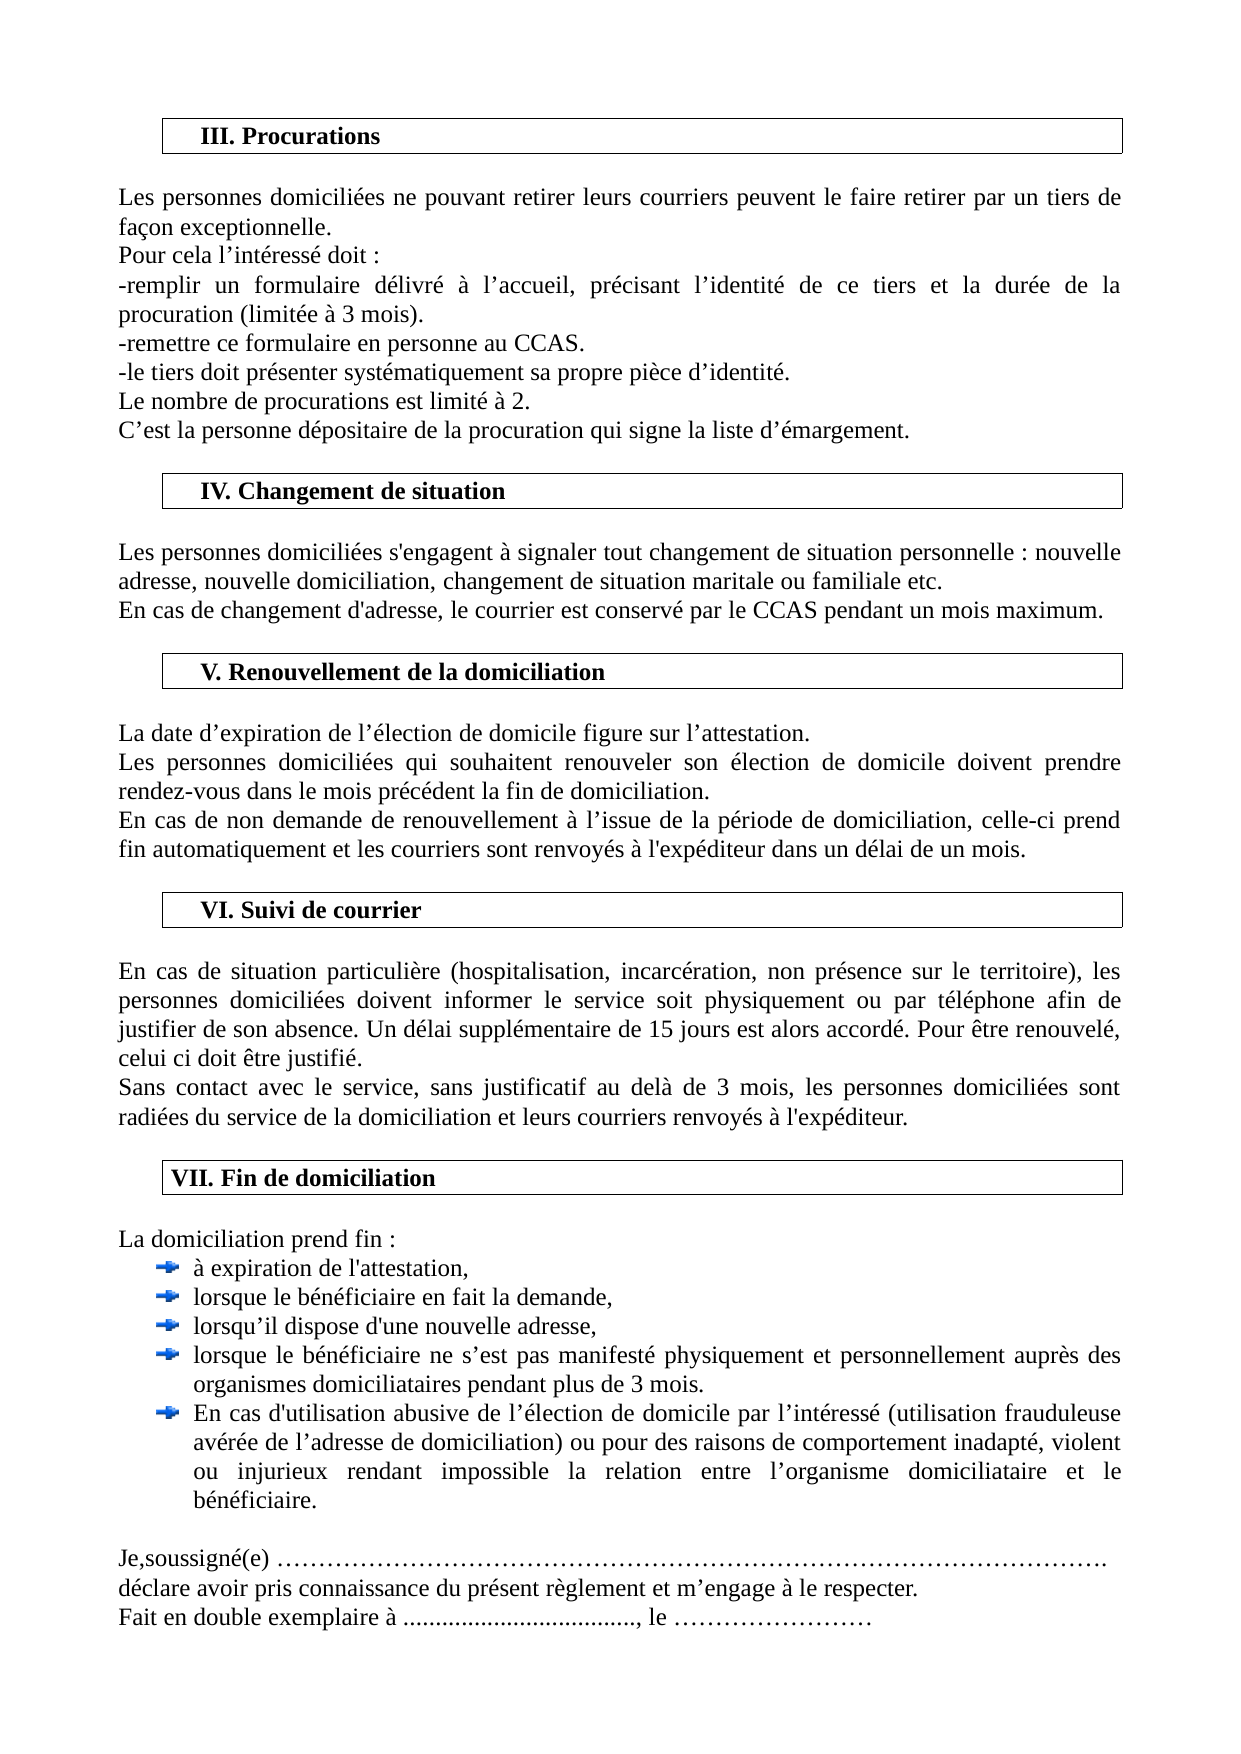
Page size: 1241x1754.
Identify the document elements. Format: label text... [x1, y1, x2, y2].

text En cas de non demande de renouvellement à l’issue de la période de domiciliation, celle-ci prend fin automatiquement et les courriers sont renvoyés à l'expéditeur dans un délai de un mois. [118, 805, 1122, 863]
text En cas de changement d'adresse, le courrier est conservé par le CCAS pendant un mois maximum. [118, 595, 1122, 624]
text Le nombre de procurations est limité à 2. [118, 386, 1122, 415]
picture [156, 1261, 179, 1273]
list IV. Changement de situation [163, 474, 1122, 508]
picture [156, 1348, 179, 1360]
text La date d’expiration de l’élection de domicile figure sur l’attestation. [118, 717, 1122, 747]
text Les personnes domiciliées s'engagent à signaler tout changement de situation personnelle : nouvelle adresse, nouvelle domiciliation, changement de situation maritale ou familiale etc. [118, 537, 1122, 595]
text -le tiers doit présenter systématiquement sa propre pièce d’identité. [118, 357, 1122, 386]
list V. Renouvellement de la domiciliation [163, 654, 1122, 688]
list lorsqu’il dispose d'une nouvelle adresse, [156, 1311, 1122, 1340]
text C’est la personne dépositaire de la procuration qui signe la liste d’émargement. [118, 415, 1122, 444]
picture [156, 1290, 179, 1302]
picture [156, 1406, 179, 1419]
list Fin de domiciliation [163, 1161, 1122, 1194]
list VI. Suivi de courrier [163, 893, 1122, 927]
list lorsque le bénéficiaire ne s’est pas manifesté physiquement et personnellement auprès des organismes domiciliataires pendant plus de 3 mois. [156, 1340, 1122, 1398]
text -remettre ce formulaire en personne au CCAS. [118, 328, 1122, 357]
text Fait en double exemplaire à ...................................., le …………………… [118, 1601, 1122, 1631]
text déclare avoir pris connaissance du présent règlement et m’engage à le respecter. [118, 1572, 1122, 1601]
text Les personnes domiciliées qui souhaitent renouveler son élection de domicile doivent prendre rendez-vous dans le mois précédent la fin de domiciliation. [118, 747, 1122, 805]
text La domiciliation prend fin : [118, 1224, 1122, 1253]
text En cas de situation particulière (hospitalisation, incarcération, non présence sur le territoire), les personnes domiciliées doivent informer le service soit physiquement ou par téléphone afin de justifier de son absence. Un délai supplémentaire de 15 jours est alors accordé. Pour être renouvelé, celui ci doit être justifié. [118, 956, 1122, 1072]
list à expiration de l'attestation, [156, 1253, 1122, 1282]
text Sans contact avec le service, sans justificatif au delà de 3 mois, les personnes domiciliées sont radiées du service de la domiciliation et leurs courriers renvoyés à l'expéditeur. [118, 1072, 1122, 1130]
text Pour cela l’intéressé doit : [118, 240, 1122, 269]
text -remplir un formulaire délivré à l’accueil, précisant l’identité de ce tiers et la durée de la procuration (limitée à 3 mois). [118, 269, 1122, 328]
list III. Procurations [163, 119, 1122, 153]
picture [156, 1319, 179, 1331]
text Les personnes domiciliées ne pouvant retirer leurs courriers peuvent le faire retirer par un tiers de façon exceptionnelle. [118, 182, 1122, 240]
list En cas d'utilisation abusive de l’élection de domicile par l’intéressé (utilisation frauduleuse avérée de l’adresse de domiciliation) ou pour des raisons de comportement inadapté, violent ou injurieux rendant impossible la relation entre l’organisme domiciliataire et le bénéficiaire. [156, 1398, 1122, 1514]
text Je,soussigné(e) ………………………………………………………………………………………. [118, 1543, 1122, 1572]
list lorsque le bénéficiaire en fait la demande, [156, 1282, 1122, 1311]
